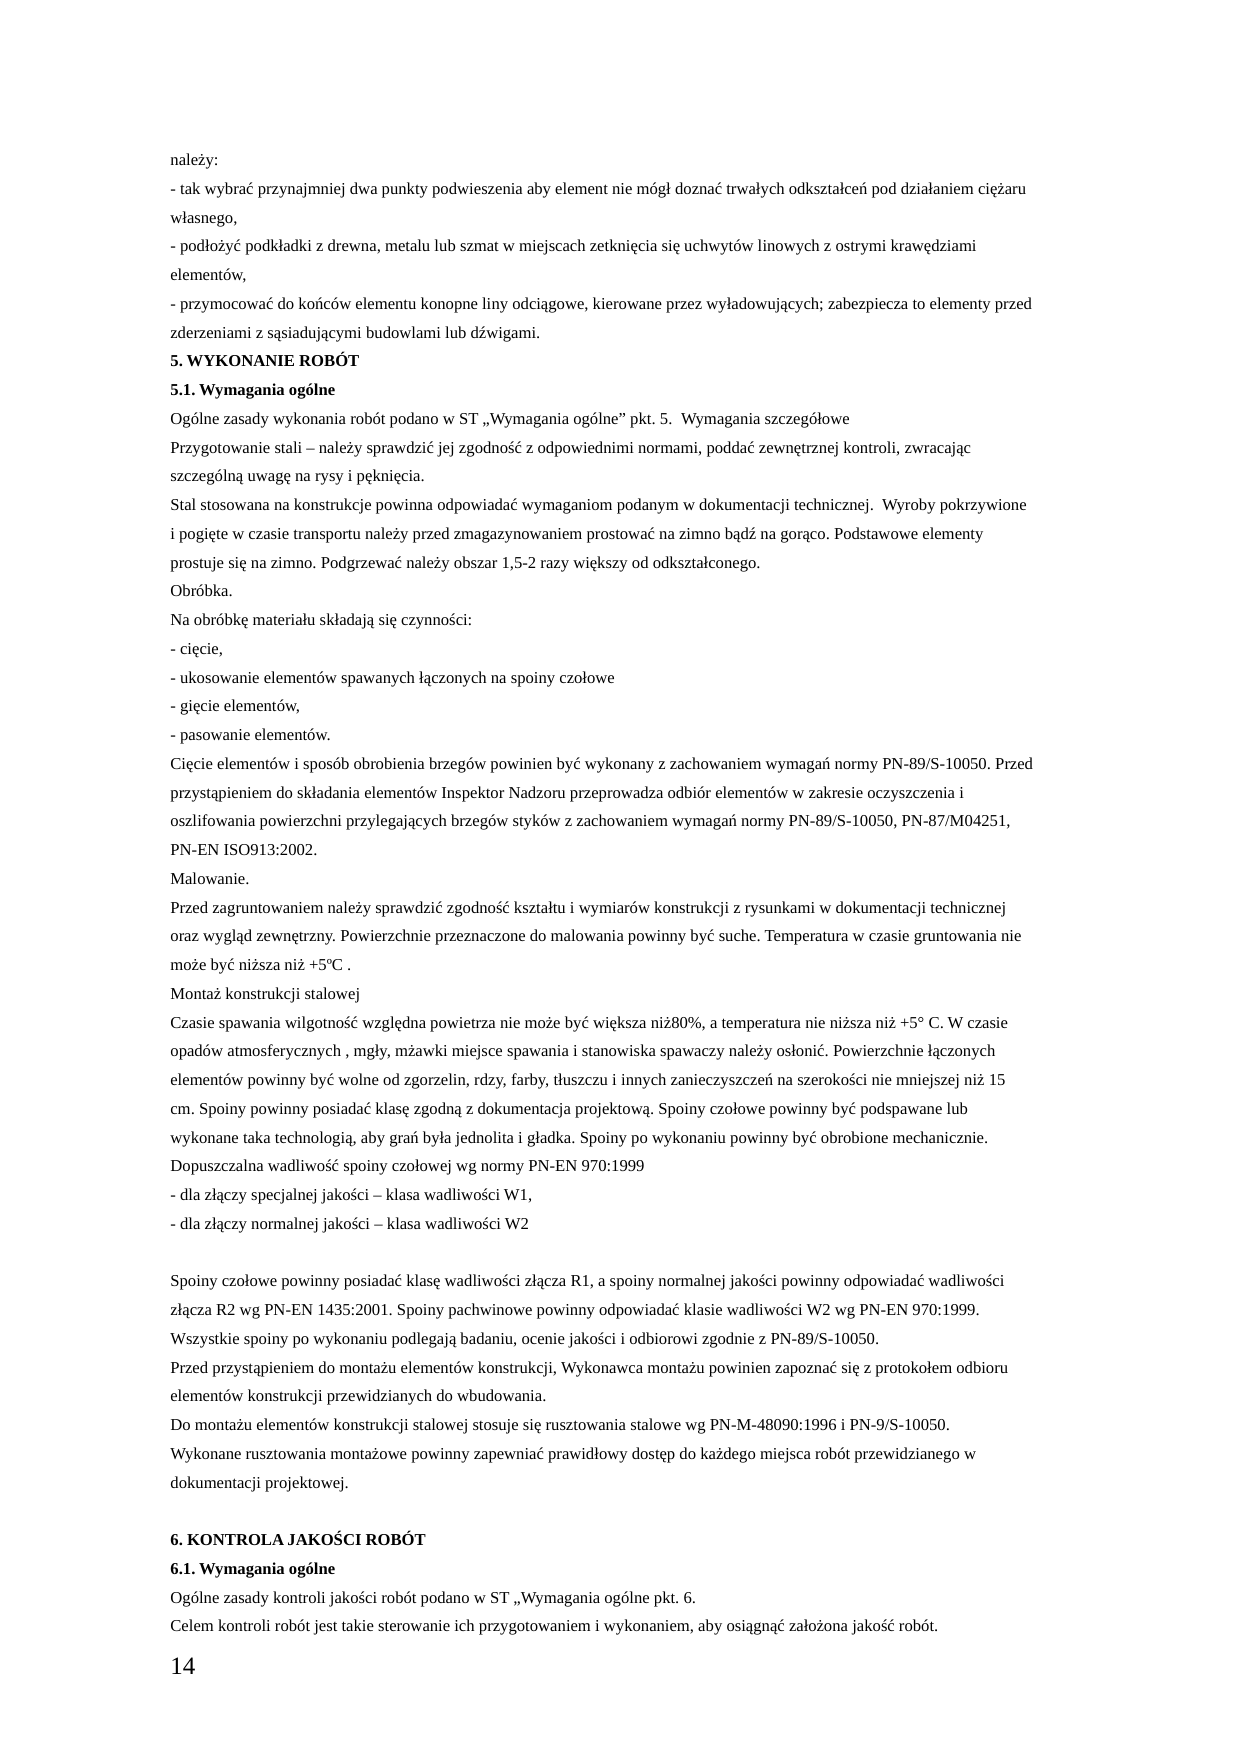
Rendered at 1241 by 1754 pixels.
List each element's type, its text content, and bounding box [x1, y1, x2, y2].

text - dla złączy normalnej jakości – klasa wadliwości W2 [170, 1214, 1034, 1233]
text Cięcie elementów i sposób obrobienia brzegów powinien być wykonany z zachowaniem wymagań normy PN-89/S-10050. Przed przystąpieniem do składania elementów Inspektor Nadzoru przeprowadza odbiór elementów w zakresie oczyszczenia i oszlifowania powierzchni przylegających brzegów styków z zachowaniem wymagań normy PN-89/S-10050, PN-87/M04251, PN-EN ISO913:2002. [170, 754, 1034, 859]
text Do montażu elementów konstrukcji stalowej stosuje się rusztowania stalowe wg PN-M-48090:1996 i PN-9/S-10050. [170, 1415, 1034, 1434]
text 5. WYKONANIE ROBÓT [170, 351, 1034, 370]
text Ogólne zasady kontroli jakości robót podano w ST „Wymagania ogólne pkt. 6. [170, 1587, 1034, 1607]
text Przygotowanie stali – należy sprawdzić jej zgodność z odpowiednimi normami, poddać zewnętrznej kontroli, zwracając szczególną uwagę na rysy i pęknięcia. [170, 437, 1034, 485]
text Czasie spawania wilgotność względna powietrza nie może być większa niż80%, a temperatura nie niższa niż +5° C. W czasie opadów atmosferycznych , mgły, mżawki miejsce spawania i stanowiska spawaczy należy osłonić. Powierzchnie łączonych elementów powinny być wolne od zgorzelin, rdzy, farby, tłuszczu i innych zanieczyszczeń na szerokości nie mniejszej niż 15 cm. Spoiny powinny posiadać klasę zgodną z dokumentacja projektową. Spoiny czołowe powinny być podspawane lub wykonane taka technologią, aby grań była jednolita i gładka. Spoiny po wykonaniu powinny być obrobione mechanicznie. [170, 1012, 1034, 1147]
text - ukosowanie elementów spawanych łączonych na spoiny czołowe [170, 667, 1034, 687]
text Spoiny czołowe powinny posiadać klasę wadliwości złącza R1, a spoiny normalnej jakości powinny odpowiadać wadliwości złącza R2 wg PN-EN 1435:2001. Spoiny pachwinowe powinny odpowiadać klasie wadliwości W2 wg PN-EN 970:1999. Wszystkie spoiny po wykonaniu podlegają badaniu, ocenie jakości i odbiorowi zgodnie z PN-89/S-10050. [170, 1271, 1034, 1348]
text Montaż konstrukcji stalowej [170, 984, 1034, 1003]
text - tak wybrać przynajmniej dwa punkty podwieszenia aby element nie mógł doznać trwałych odkształceń pod działaniem ciężaru własnego, [170, 179, 1034, 227]
text Przed przystąpieniem do montażu elementów konstrukcji, Wykonawca montażu powinien zapoznać się z protokołem odbioru elementów konstrukcji przewidzianych do wbudowania. [170, 1357, 1034, 1405]
text - dla złączy specjalnej jakości – klasa wadliwości W1, [170, 1185, 1034, 1204]
text Celem kontroli robót jest takie sterowanie ich przygotowaniem i wykonaniem, aby osiągnąć założona jakość robót. [170, 1616, 1034, 1635]
text Dopuszczalna wadliwość spoiny czołowej wg normy PN-EN 970:1999 [170, 1156, 1034, 1175]
text Ogólne zasady wykonania robót podano w ST „Wymagania ogólne” pkt. 5. Wymagania szczegółowe [170, 409, 1034, 428]
text 6. KONTROLA JAKOŚCI ROBÓT [170, 1530, 1034, 1549]
text - pasowanie elementów. [170, 725, 1034, 744]
text - podłożyć podkładki z drewna, metalu lub szmat w miejscach zetknięcia się uchwytów linowych z ostrymi krawędziami elementów, [170, 236, 1034, 284]
text Stal stosowana na konstrukcje powinna odpowiadać wymaganiom podanym w dokumentacji technicznej. Wyroby pokrzywione i pogięte w czasie transportu należy przed zmagazynowaniem prostować na zimno bądź na gorąco. Podstawowe elementy prostuje się na zimno. Podgrzewać należy obszar 1,5-2 razy większy od odkształconego. [170, 495, 1034, 572]
text Malowanie. [170, 869, 1034, 888]
text Przed zagruntowaniem należy sprawdzić zgodność kształtu i wymiarów konstrukcji z rysunkami w dokumentacji technicznej oraz wygląd zewnętrzny. Powierzchnie przeznaczone do malowania powinny być suche. Temperatura w czasie gruntowania nie może być niższa niż +5ºC . [170, 897, 1034, 974]
text Wykonane rusztowania montażowe powinny zapewniać prawidłowy dostęp do każdego miejsca robót przewidzianego w dokumentacji projektowej. [170, 1444, 1034, 1492]
text 6.1. Wymagania ogólne [170, 1559, 1034, 1578]
text - gięcie elementów, [170, 696, 1034, 715]
text należy: [170, 150, 1034, 169]
text Obróbka. [170, 581, 1034, 600]
text - przymocować do końców elementu konopne liny odciągowe, kierowane przez wyładowujących; zabezpiecza to elementy przed zderzeniami z sąsiadującymi budowlami lub dźwigami. [170, 294, 1034, 342]
text - cięcie, [170, 639, 1034, 658]
text Na obróbkę materiału składają się czynności: [170, 610, 1034, 629]
text 5.1. Wymagania ogólne [170, 380, 1034, 399]
